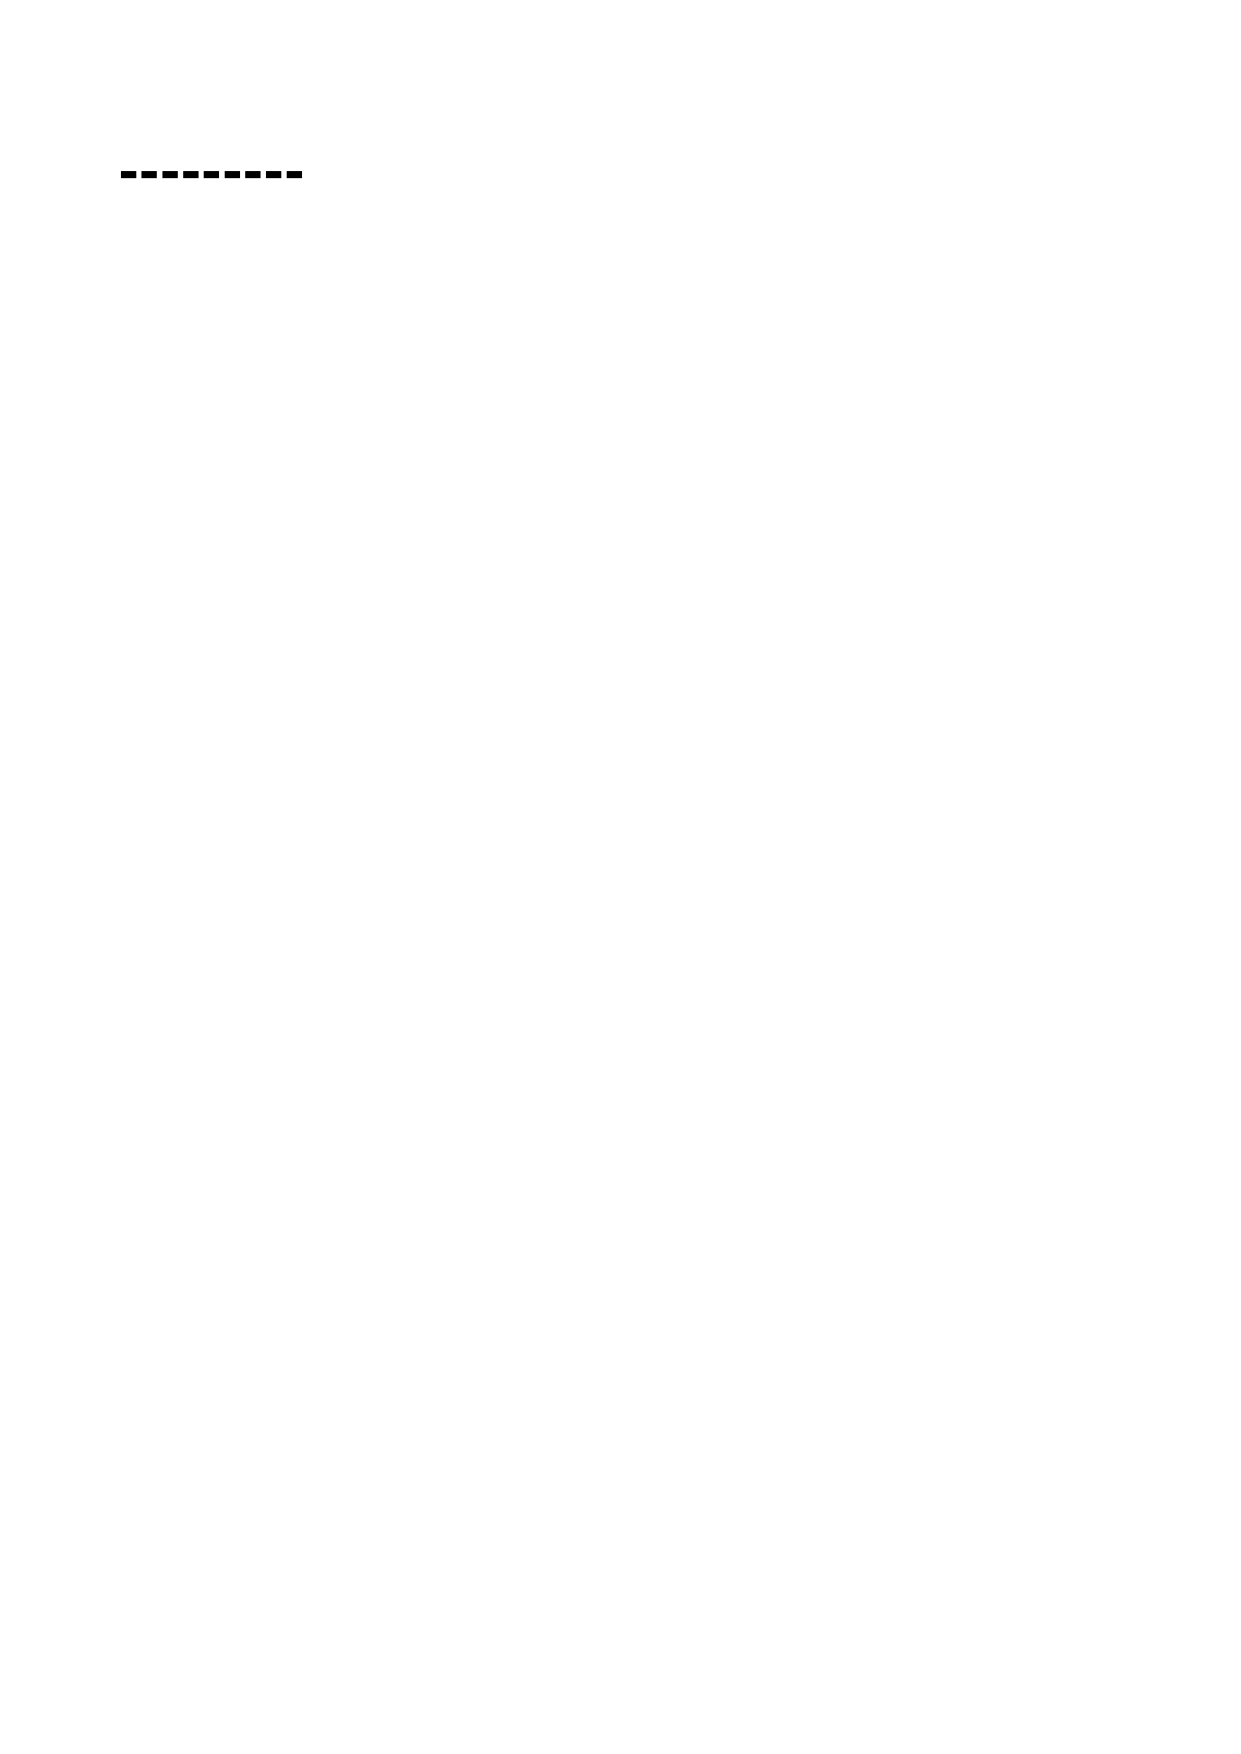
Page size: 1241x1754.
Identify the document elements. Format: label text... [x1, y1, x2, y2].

subtitle --------- [118, 143, 1122, 201]
